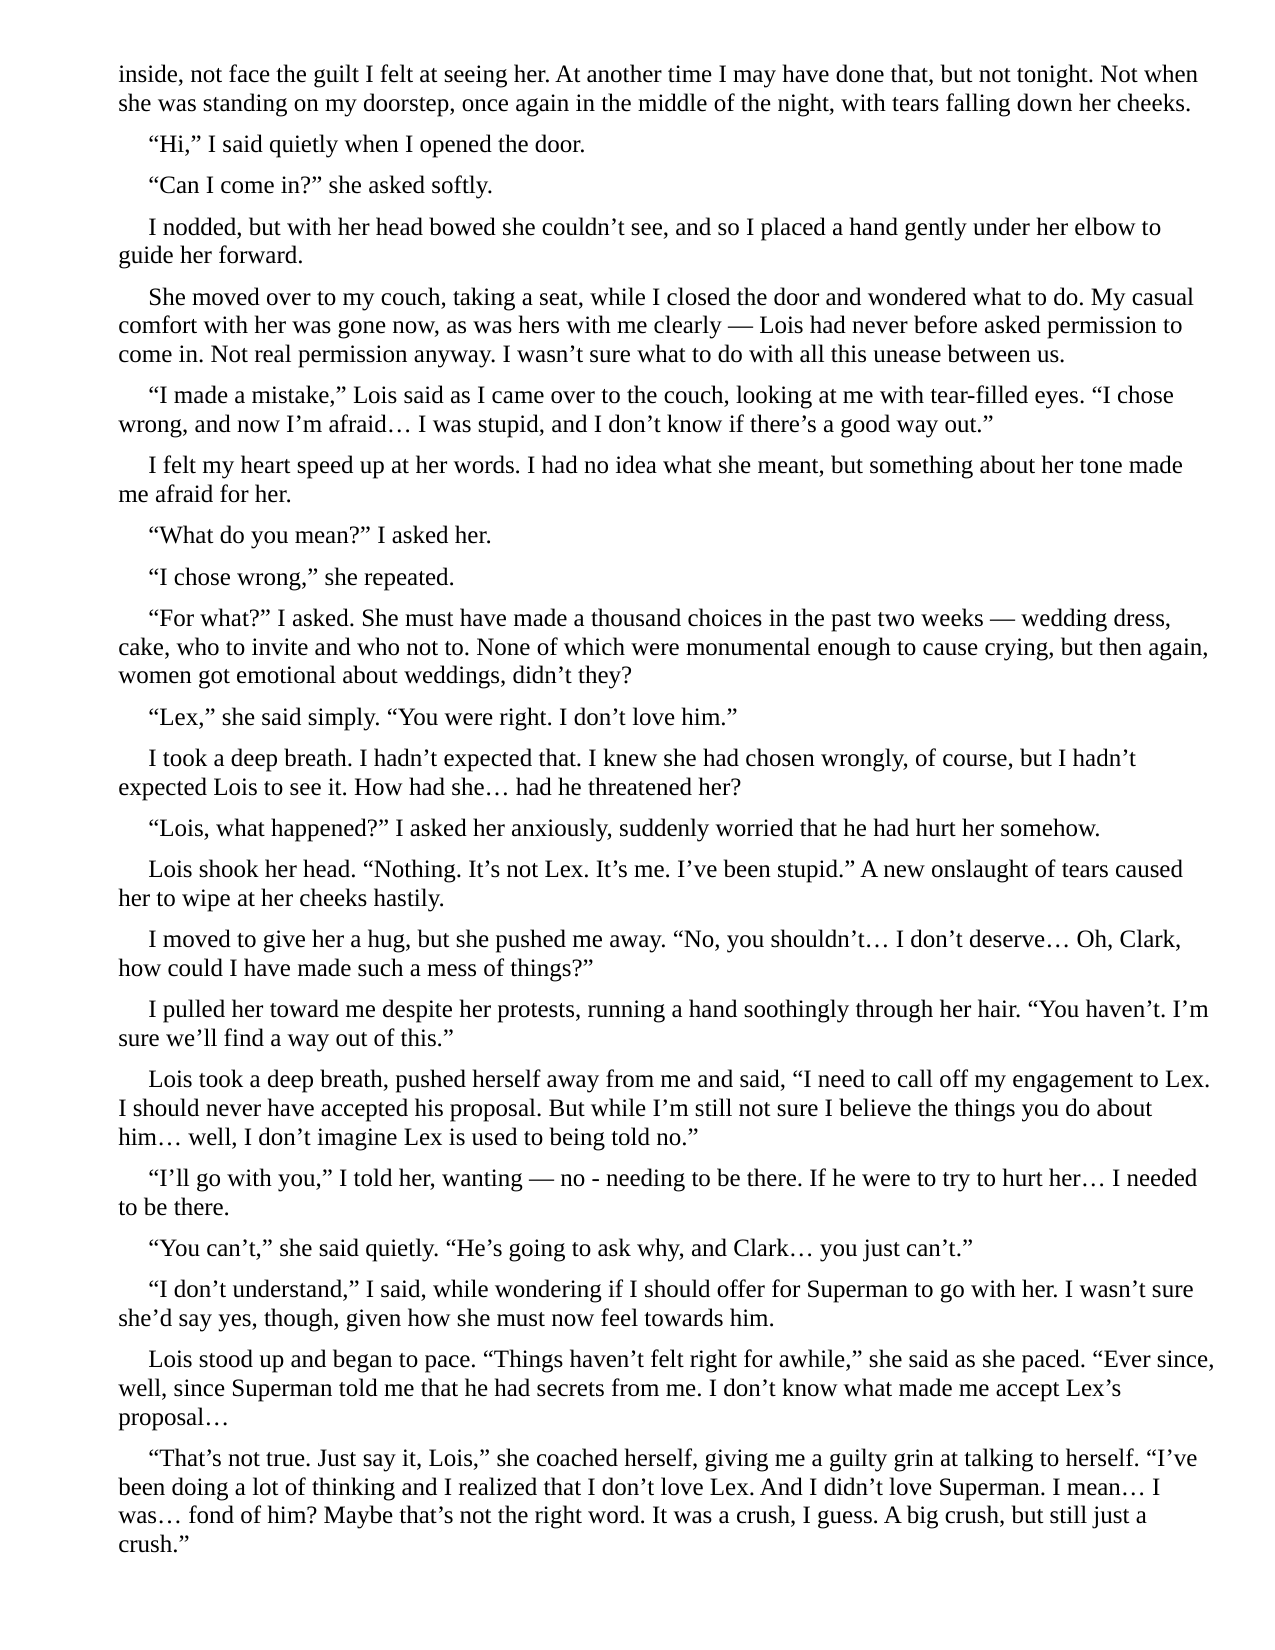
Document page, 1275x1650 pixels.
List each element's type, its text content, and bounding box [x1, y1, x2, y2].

text “I’ll go with you,” I told her, wanting — no - needing to be there. If he were to try to hurt her… I needed to be there. [118, 1163, 1216, 1220]
text “For what?” I asked. She must have made a thousand choices in the past two weeks — wedding dress, cake, who to invite and who not to. None of which were monumental enough to cause crying, but then again, women got emotional about weddings, didn’t they? [118, 603, 1216, 689]
text inside, not face the guilt I felt at seeing her. At another time I may have done that, but not tonight. Not when she was standing on my doorstep, once again in the middle of the night, with tears falling down her cheeks. [118, 59, 1216, 117]
text “What do you mean?” I asked her. [118, 520, 1216, 549]
text She moved over to my couch, taking a seat, while I closed the door and wondered what to do. My casual comfort with her was gone now, as was hers with me clearly — Lois had never before asked permission to come in. Not real permission anyway. I wasn’t sure what to do with all this unease between us. [118, 282, 1216, 368]
text I nodded, but with her head bowed she couldn’t see, and so I placed a hand gently under her elbow to guide her forward. [118, 212, 1216, 269]
text “That’s not true. Just say it, Lois,” she coached herself, giving me a guilty grin at talking to herself. “I’ve been doing a lot of thinking and I realized that I don’t love Lex. And I didn’t love Superman. I mean… I was… fond of him? Maybe that’s not the right word. It was a crush, I guess. A big crush, but still just a crush.” [118, 1443, 1216, 1558]
text Lois stood up and began to pace. “Things haven’t felt right for awhile,” she said as she paced. “Ever since, well, since Superman told me that he had secrets from me. I don’t know what made me accept Lex’s proposal… [118, 1344, 1216, 1430]
text “Lois, what happened?” I asked her anxiously, suddenly worried that he had hurt her somehow. [118, 813, 1216, 842]
text “Can I come in?” she asked softly. [118, 170, 1216, 199]
text Lois took a deep breath, pushed herself away from me and said, “I need to call off my engagement to Lex. I should never have accepted his proposal. But while I’m still not sure I believe the things you do about him… well, I don’t imagine Lex is used to being told no.” [118, 1064, 1216, 1150]
text I moved to give her a hug, but she pushed me away. “No, you shouldn’t… I don’t deserve… Oh, Clark, how could I have made such a mess of things?” [118, 924, 1216, 982]
text I took a deep breath. I hadn’t expected that. I knew she had chosen wrongly, of course, but I hadn’t expected Lois to see it. How had she… had he threatened her? [118, 743, 1216, 800]
text “Hi,” I said quietly when I opened the door. [118, 129, 1216, 158]
text I felt my heart speed up at her words. I had no idea what she meant, but something about her tone made me afraid for her. [118, 450, 1216, 508]
text I pulled her toward me despite her protests, running a hand soothingly through her hair. “You haven’t. I’m sure we’ll find a way out of this.” [118, 994, 1216, 1052]
text “Lex,” she said simply. “You were right. I don’t love him.” [118, 702, 1216, 730]
text Lois shook her head. “Nothing. It’s not Lex. It’s me. I’ve been stupid.” A new onslaught of tears caused her to wipe at her cheeks hastily. [118, 854, 1216, 912]
text “You can’t,” she said quietly. “He’s going to ask why, and Clark… you just can’t.” [118, 1233, 1216, 1262]
text “I made a mistake,” Lois said as I came over to the couch, looking at me with tear-filled eyes. “I chose wrong, and now I’m afraid… I was stupid, and I don’t know if there’s a good way out.” [118, 380, 1216, 438]
text “I chose wrong,” she repeated. [118, 562, 1216, 590]
text “I don’t understand,” I said, while wondering if I should offer for Superman to go with her. I wasn’t sure she’d say yes, though, given how she must now feel towards him. [118, 1274, 1216, 1332]
